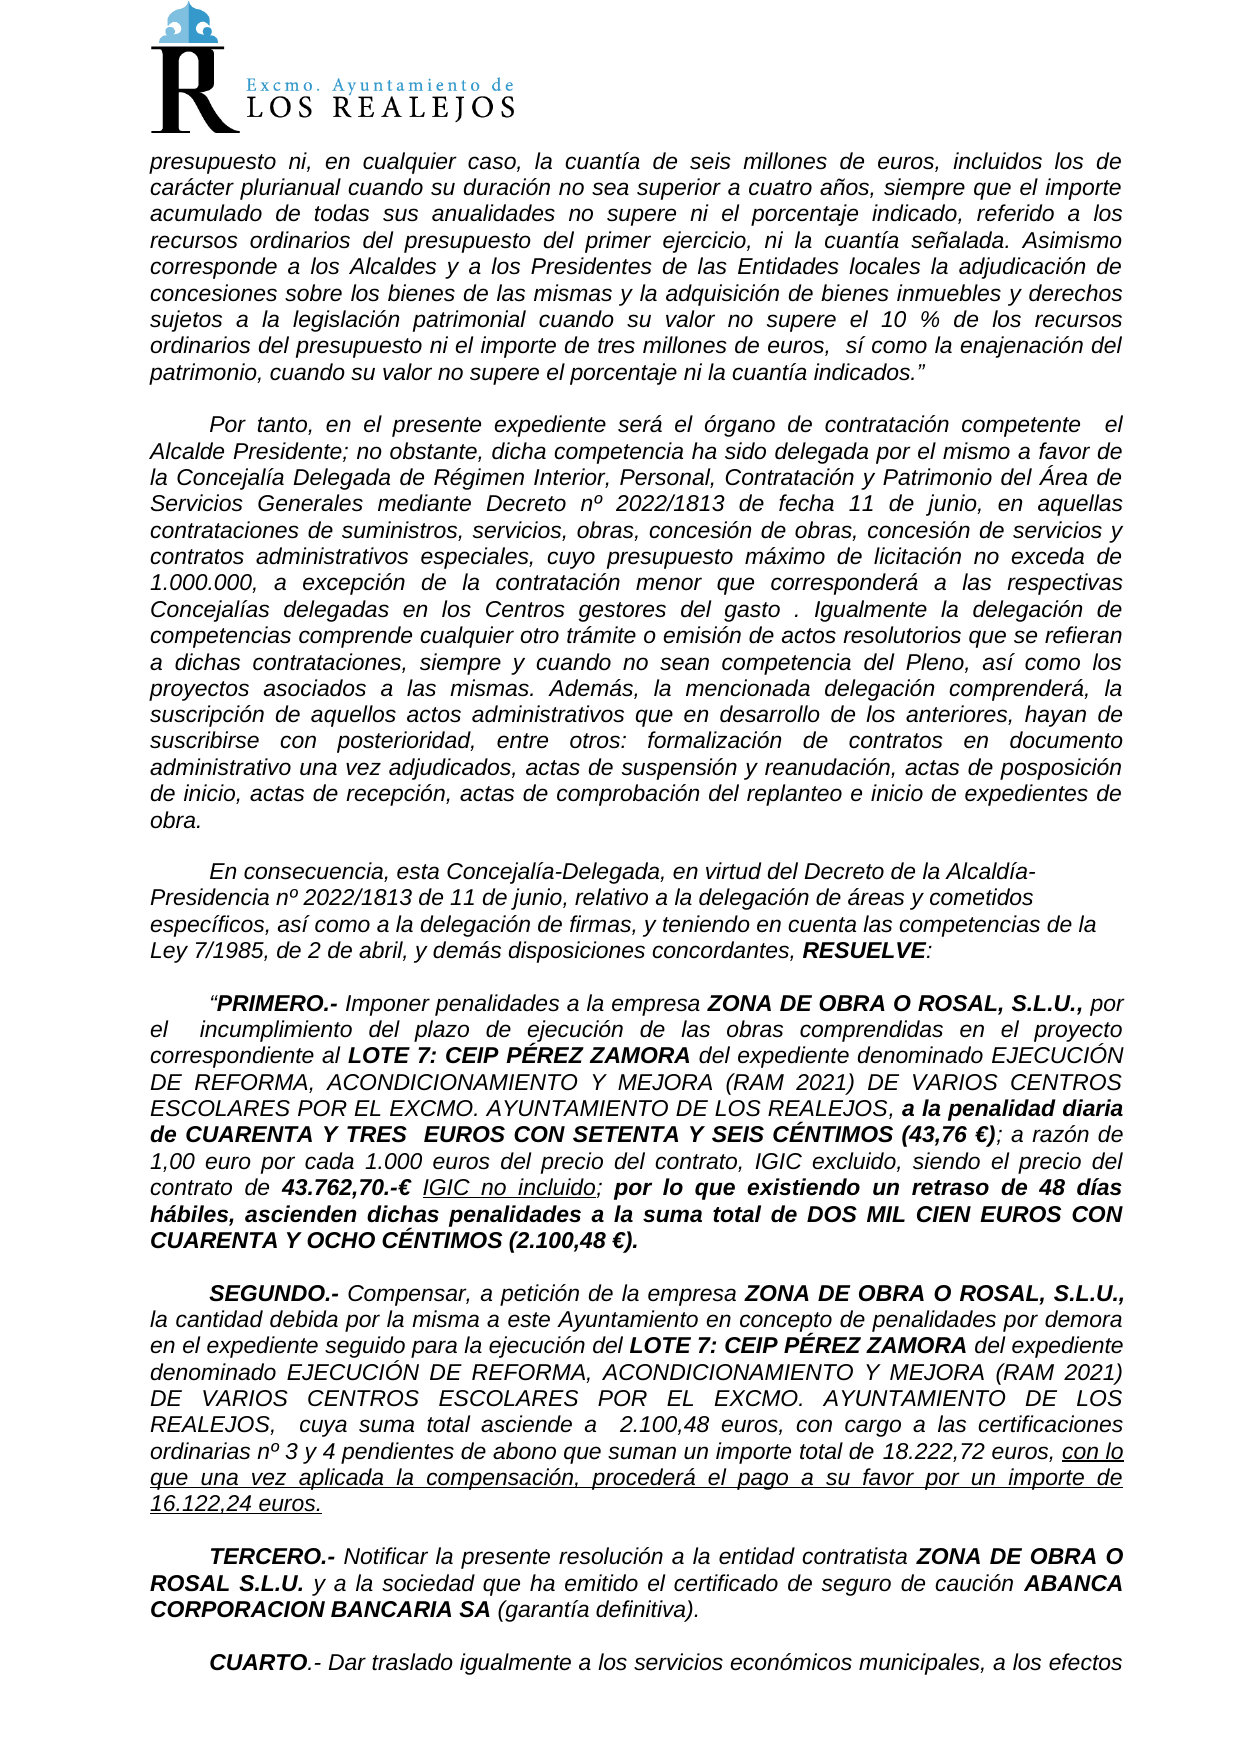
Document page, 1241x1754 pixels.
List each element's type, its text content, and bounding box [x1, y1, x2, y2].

text presupuesto ni, en cualquier caso, la cuantía de seis millones de euros, incluidos los de carácter plurianual cuando su duración no sea superior a cuatro años, siempre que el importe acumulado de todas sus anualidades no supere ni el porcentaje indicado, referido a los recursos ordinarios del presupuesto del primer ejercicio, ni la cuantía señalada. Asimismo corresponde a los Alcaldes y a los Presidentes de las Entidades locales la adjudicación de concesiones sobre los bienes de las mismas y la adquisición de bienes inmuebles y derechos sujetos a la legislación patrimonial cuando su valor no supere el 10 % de los recursos ordinarios del presupuesto ni el importe de tres millones de euros, sí como la enajenación del patrimonio, cuando su valor no supere el porcentaje ni la cuantía indicados.” [150, 148, 1126, 385]
text “PRIMERO.- Imponer penalidades a la empresa ZONA DE OBRA O ROSAL, S.L.U., por el incumplimiento del plazo de ejecución de las obras comprendidas en el proyecto correspondiente al LOTE 7: CEIP PÉREZ ZAMORA del expediente denominado EJECUCIÓN DE REFORMA, ACONDICIONAMIENTO Y MEJORA (RAM 2021) DE VARIOS CENTROS ESCOLARES POR EL EXCMO. AYUNTAMIENTO DE LOS REALEJOS, a la penalidad diaria de CUARENTA Y TRES EUROS CON SETENTA Y SEIS CÉNTIMOS (43,76 €); a razón de 1,00 euro por cada 1.000 euros del precio del contrato, IGIC excluido, siendo el precio del contrato de 43.762,70.-€ IGIC no incluido; por lo que existiendo un retraso de 48 días hábiles, ascienden dichas penalidades a la suma total de DOS MIL CIEN EUROS CON CUARENTA Y OCHO CÉNTIMOS (2.100,48 €). [150, 990, 1126, 1253]
text Por tanto, en el presente expediente será el órgano de contratación competente el Alcalde Presidente; no obstante, dicha competencia ha sido delegada por el mismo a favor de la Concejalía Delegada de Régimen Interior, Personal, Contratación y Patrimonio del Área de Servicios Generales mediante Decreto nº 2022/1813 de fecha 11 de junio, en aquellas contrataciones de suministros, servicios, obras, concesión de obras, concesión de servicios y contratos administrativos especiales, cuyo presupuesto máximo de licitación no exceda de 1.000.000, a excepción de la contratación menor que corresponderá a las respectivas Concejalías delegadas en los Centros gestores del gasto . Igualmente la delegación de competencias comprende cualquier otro trámite o emisión de actos resolutorios que se refieran a dichas contrataciones, siempre y cuando no sean competencia del Pleno, así como los proyectos asociados a las mismas. Además, la mencionada delegación comprenderá, la suscripción de aquellos actos administrativos que en desarrollo de los anteriores, hayan de suscribirse con posterioridad, entre otros: formalización de contratos en documento administrativo una vez adjudicados, actas de suspensión y reanudación, actas de posposición de inicio, actas de recepción, actas de comprobación del replanteo e inicio de expedientes de obra. [150, 411, 1126, 833]
text CUARTO.- Dar traslado igualmente a los servicios económicos municipales, a los efectos [150, 1648, 1126, 1675]
text SEGUNDO.- Compensar, a petición de la empresa ZONA DE OBRA O ROSAL, S.L.U., la cantidad debida por la misma a este Ayuntamiento en concepto de penalidades por demora en el expediente seguido para la ejecución del LOTE 7: CEIP PÉREZ ZAMORA del expediente denominado EJECUCIÓN DE REFORMA, ACONDICIONAMIENTO Y MEJORA (RAM 2021) DE VARIOS CENTROS ESCOLARES POR EL EXCMO. AYUNTAMIENTO DE LOS REALEJOS, cuya suma total asciende a 2.100,48 euros, con cargo a las certificaciones ordinarias nº 3 y 4 pendientes de abono que suman un importe total de 18.222,72 euros, con lo que una vez aplicada la compensación, procederá el pago a su favor por un importe de 16.122,24 euros. [150, 1279, 1126, 1517]
text TERCERO.- Notificar la presente resolución a la entidad contratista ZONA DE OBRA O ROSAL S.L.U. y a la sociedad que ha emitido el certificado de seguro de caución ABANCA CORPORACION BANCARIA SA (garantía definitiva). [150, 1543, 1126, 1622]
text En consecuencia, esta Concejalía-Delegada, en virtud del Decreto de la Alcaldía-Presidencia nº 2022/1813 de 11 de junio, relativo a la delegación de áreas y cometidos específicos, así como a la delegación de firmas, y teniendo en cuenta las competencias de la Ley 7/1985, de 2 de abril, y demás disposiciones concordantes, RESUELVE: [150, 858, 1126, 963]
